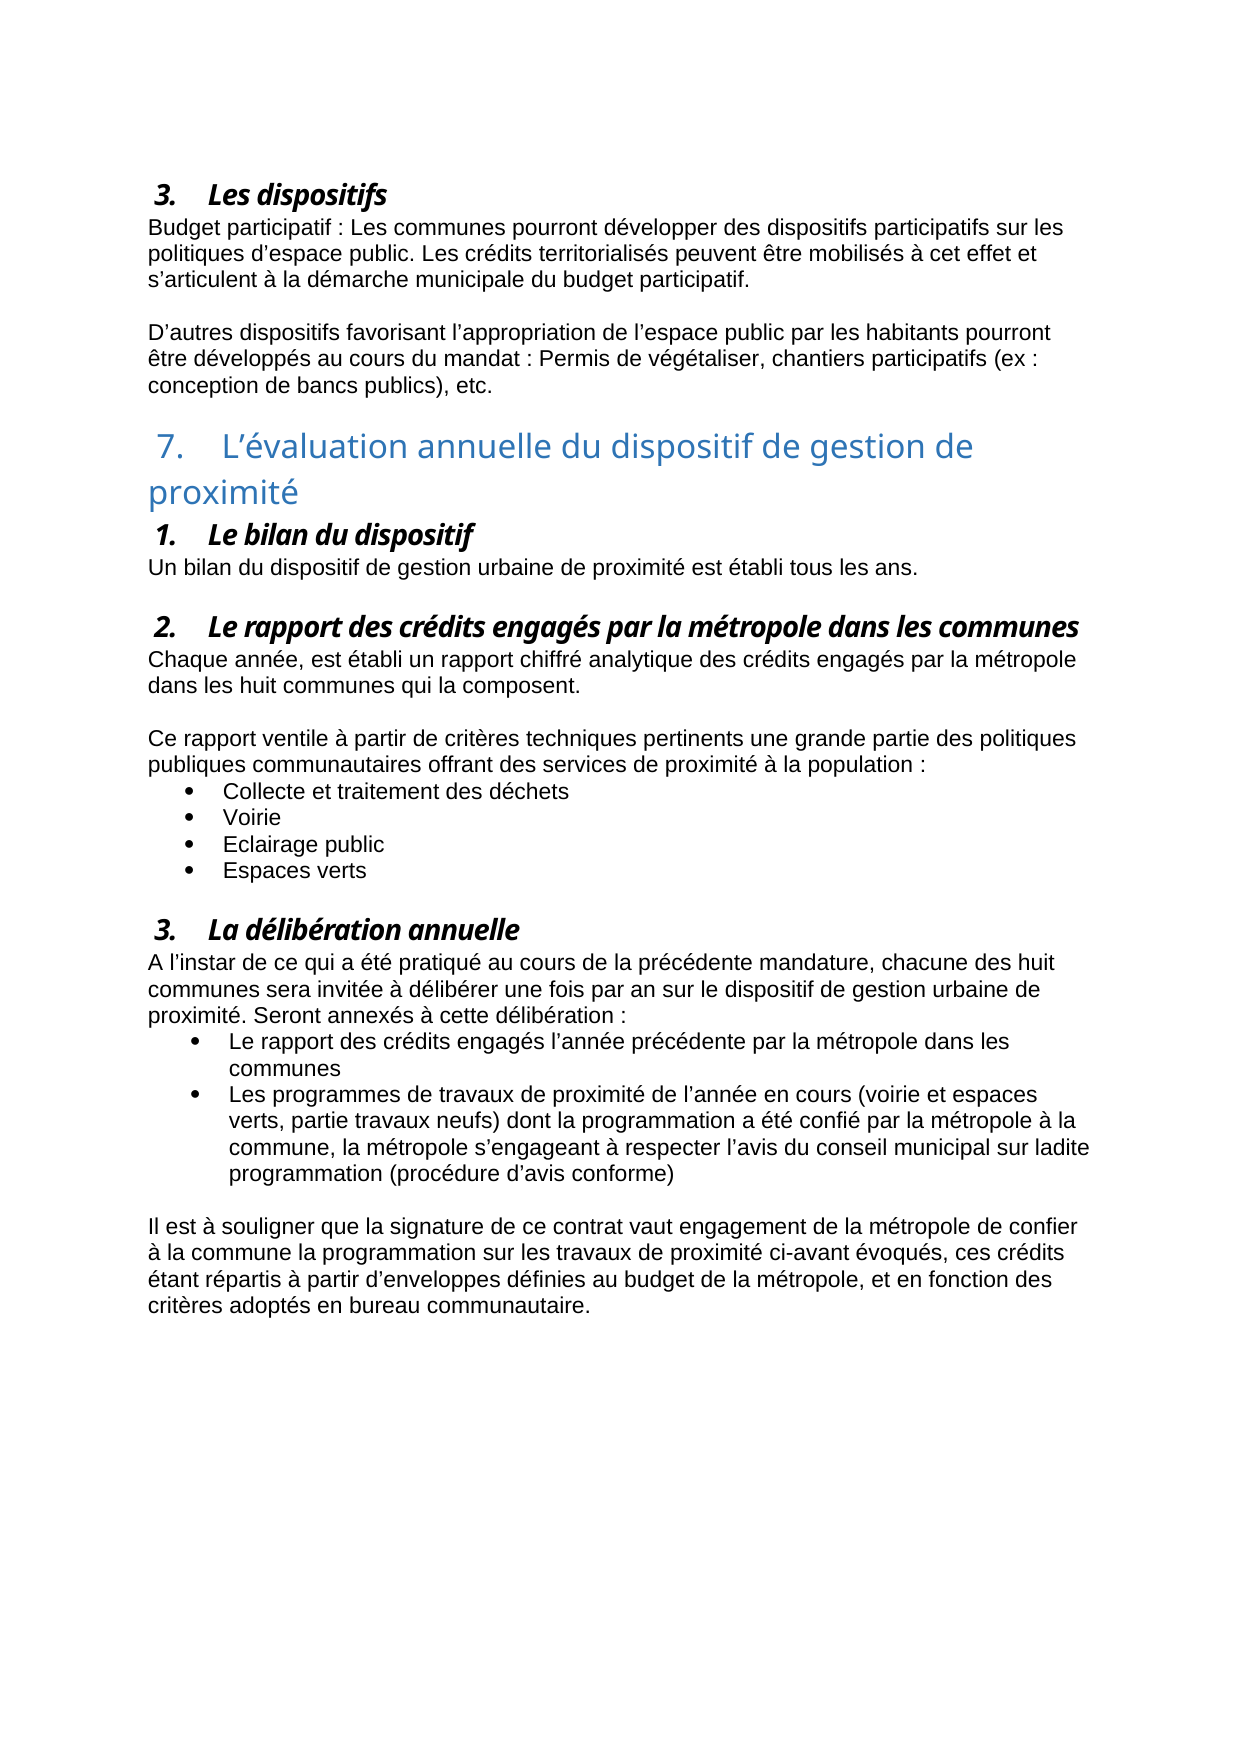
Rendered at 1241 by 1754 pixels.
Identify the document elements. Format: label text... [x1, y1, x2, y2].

text Budget participatif : Les communes pourront développer des dispositifs participatifs sur les politiques d’espace public. Les crédits territorialisés peuvent être mobilisés à cet effet et s’articulent à la démarche municipale du budget participatif. [148, 214, 1093, 293]
text Il est à souligner que la signature de ce contrat vaut engagement de la métropole de confier à la commune la programmation sur les travaux de proximité ci-avant évoqués, ces crédits étant répartis à partir d’enveloppes définies au budget de la métropole, et en fonction des critères adoptés en bureau communautaire. [148, 1213, 1093, 1318]
subtitle Les dispositifs [148, 174, 1093, 214]
subtitle Le rapport des crédits engagés par la métropole dans les communes [148, 606, 1093, 646]
subtitle Le bilan du dispositif [148, 514, 1093, 554]
text Un bilan du dispositif de gestion urbaine de proximité est établi tous les ans. [148, 554, 1093, 580]
text A l’instar de ce qui a été pratiqué au cours de la précédente mandature, chacune des huit communes sera invitée à délibérer une fois par an sur le dispositif de gestion urbaine de proximité. Seront annexés à cette délibération : [148, 949, 1093, 1028]
list Collecte et traitement des déchets [185, 778, 1093, 804]
list Le rapport des crédits engagés l’année précédente par la métropole dans les communes [191, 1028, 1093, 1081]
list Voirie [185, 804, 1093, 831]
text Ce rapport ventile à partir de critères techniques pertinents une grande partie des politiques publiques communautaires offrant des services de proximité à la population : [148, 725, 1093, 778]
subtitle La délibération annuelle [148, 909, 1093, 949]
subtitle L’évaluation annuelle du dispositif de gestion de proximité [148, 423, 1093, 514]
list Eclairage public [185, 831, 1093, 857]
text Chaque année, est établi un rapport chiffré analytique des crédits engagés par la métropole dans les huit communes qui la composent. [148, 646, 1093, 699]
list Les programmes de travaux de proximité de l’année en cours (voirie et espaces verts, partie travaux neufs) dont la programmation a été confié par la métropole à la commune, la métropole s’engageant à respecter l’avis du conseil municipal sur ladite programmation (procédure d’avis conforme) [191, 1081, 1093, 1186]
list Espaces verts [185, 857, 1093, 883]
text D’autres dispositifs favorisant l’appropriation de l’espace public par les habitants pourront être développés au cours du mandat : Permis de végétaliser, chantiers participatifs (ex : conception de bancs publics), etc. [148, 319, 1093, 398]
